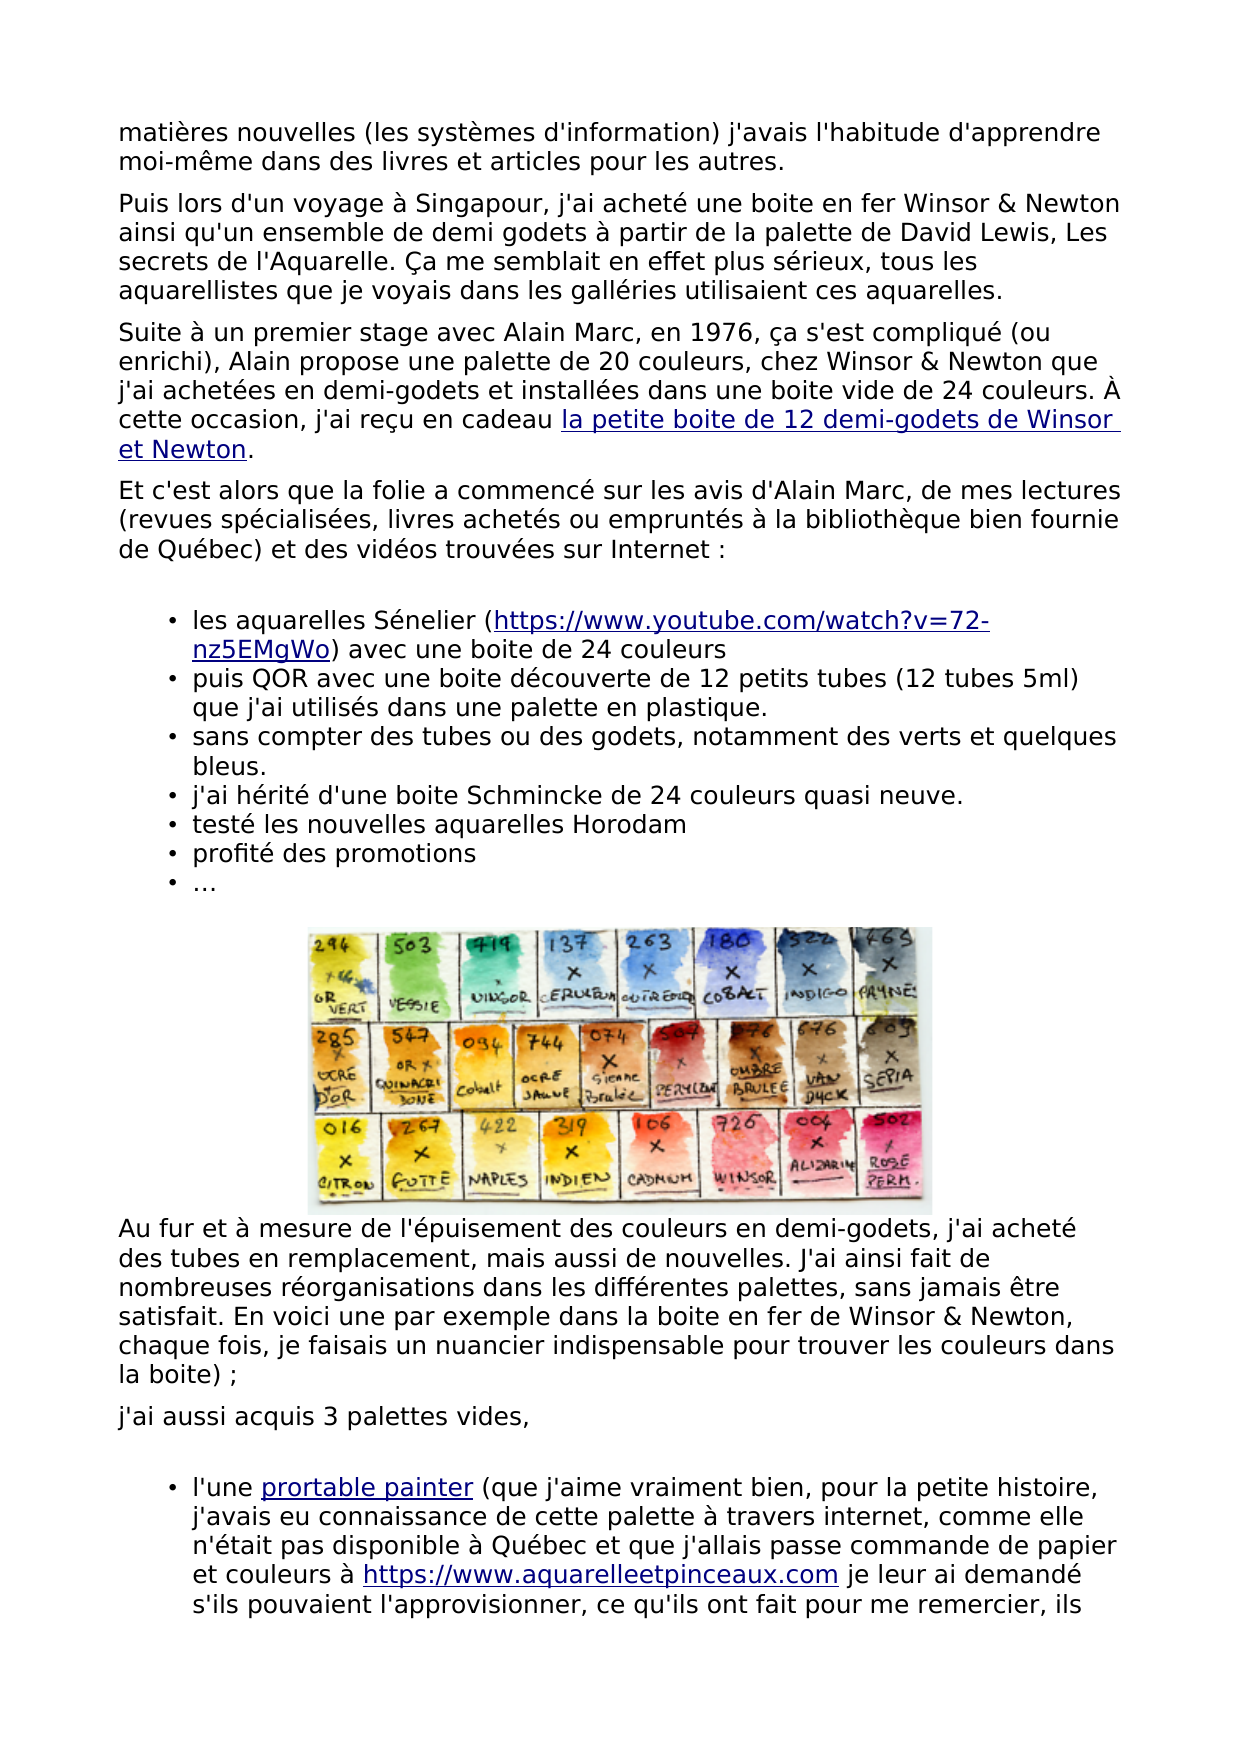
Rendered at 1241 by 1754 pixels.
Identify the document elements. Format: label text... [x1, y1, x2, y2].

text j'ai aussi acquis 3 palettes vides, [118, 1402, 1122, 1431]
list … [177, 868, 1122, 898]
text Et c'est alors que la folie a commencé sur les avis d'Alain Marc, de mes lectures (revues spécialisées, livres achetés ou empruntés à la bibliothèque bien fournie de Québec) et des vidéos trouvées sur Internet : [118, 476, 1122, 564]
list puis QOR avec une boite découverte de 12 petits tubes (12 tubes 5ml) que j'ai utilisés dans une palette en plastique. [177, 664, 1122, 723]
text Au fur et à mesure de l'épuisement des couleurs en demi-godets, j'ai acheté des tubes en remplacement, mais aussi de nouvelles. J'ai ainsi fait de nombreuses réorganisations dans les différentes palettes, sans jamais être satisfait. En voici une par exemple dans la boite en fer de Winsor & Newton, chaque fois, je faisais un nuancier indispensable pour trouver les couleurs dans la boite) ; [118, 927, 1122, 1389]
picture [307, 927, 933, 1215]
text matières nouvelles (les systèmes d'information) j'avais l'habitude d'apprendre moi-même dans des livres et articles pour les autres. [118, 118, 1122, 176]
list profité des promotions [177, 839, 1122, 868]
list sans compter des tubes ou des godets, notamment des verts et quelques bleus. [177, 723, 1122, 781]
text Suite à un premier stage avec Alain Marc, en 1976, ça s'est compliqué (ou enrichi), Alain propose une palette de 20 couleurs, chez Winsor & Newton que j'ai achetées en demi-godets et installées dans une boite vide de 24 couleurs. À cette occasion, j'ai reçu en cadeau la petite boite de 12 demi-godets de Winsor et Newton. [118, 318, 1122, 464]
list les aquarelles Sénelier (https://www.youtube.com/watch?v=72-nz5EMgWo) avec une boite de 24 couleurs [177, 606, 1122, 664]
text Puis lors d'un voyage à Singapour, j'ai acheté une boite en fer Winsor & Newton ainsi qu'un ensemble de demi godets à partir de la palette de David Lewis, Les secrets de l'Aquarelle. Ça me semblait en effet plus sérieux, tous les aquarellistes que je voyais dans les galléries utilisaient ces aquarelles. [118, 189, 1122, 306]
list l'une prortable painter (que j'aime vraiment bien, pour la petite histoire, j'avais eu connaissance de cette palette à travers internet, comme elle n'était pas disponible à Québec et que j'allais passe commande de papier et couleurs à https://www.aquarelleetpinceaux.com je leur ai demandé s'ils pouvaient l'approvisionner, ce qu'ils ont fait pour me remercier, ils [177, 1473, 1122, 1619]
list testé les nouvelles aquarelles Horodam [177, 810, 1122, 839]
list j'ai hérité d'une boite Schmincke de 24 couleurs quasi neuve. [177, 781, 1122, 810]
